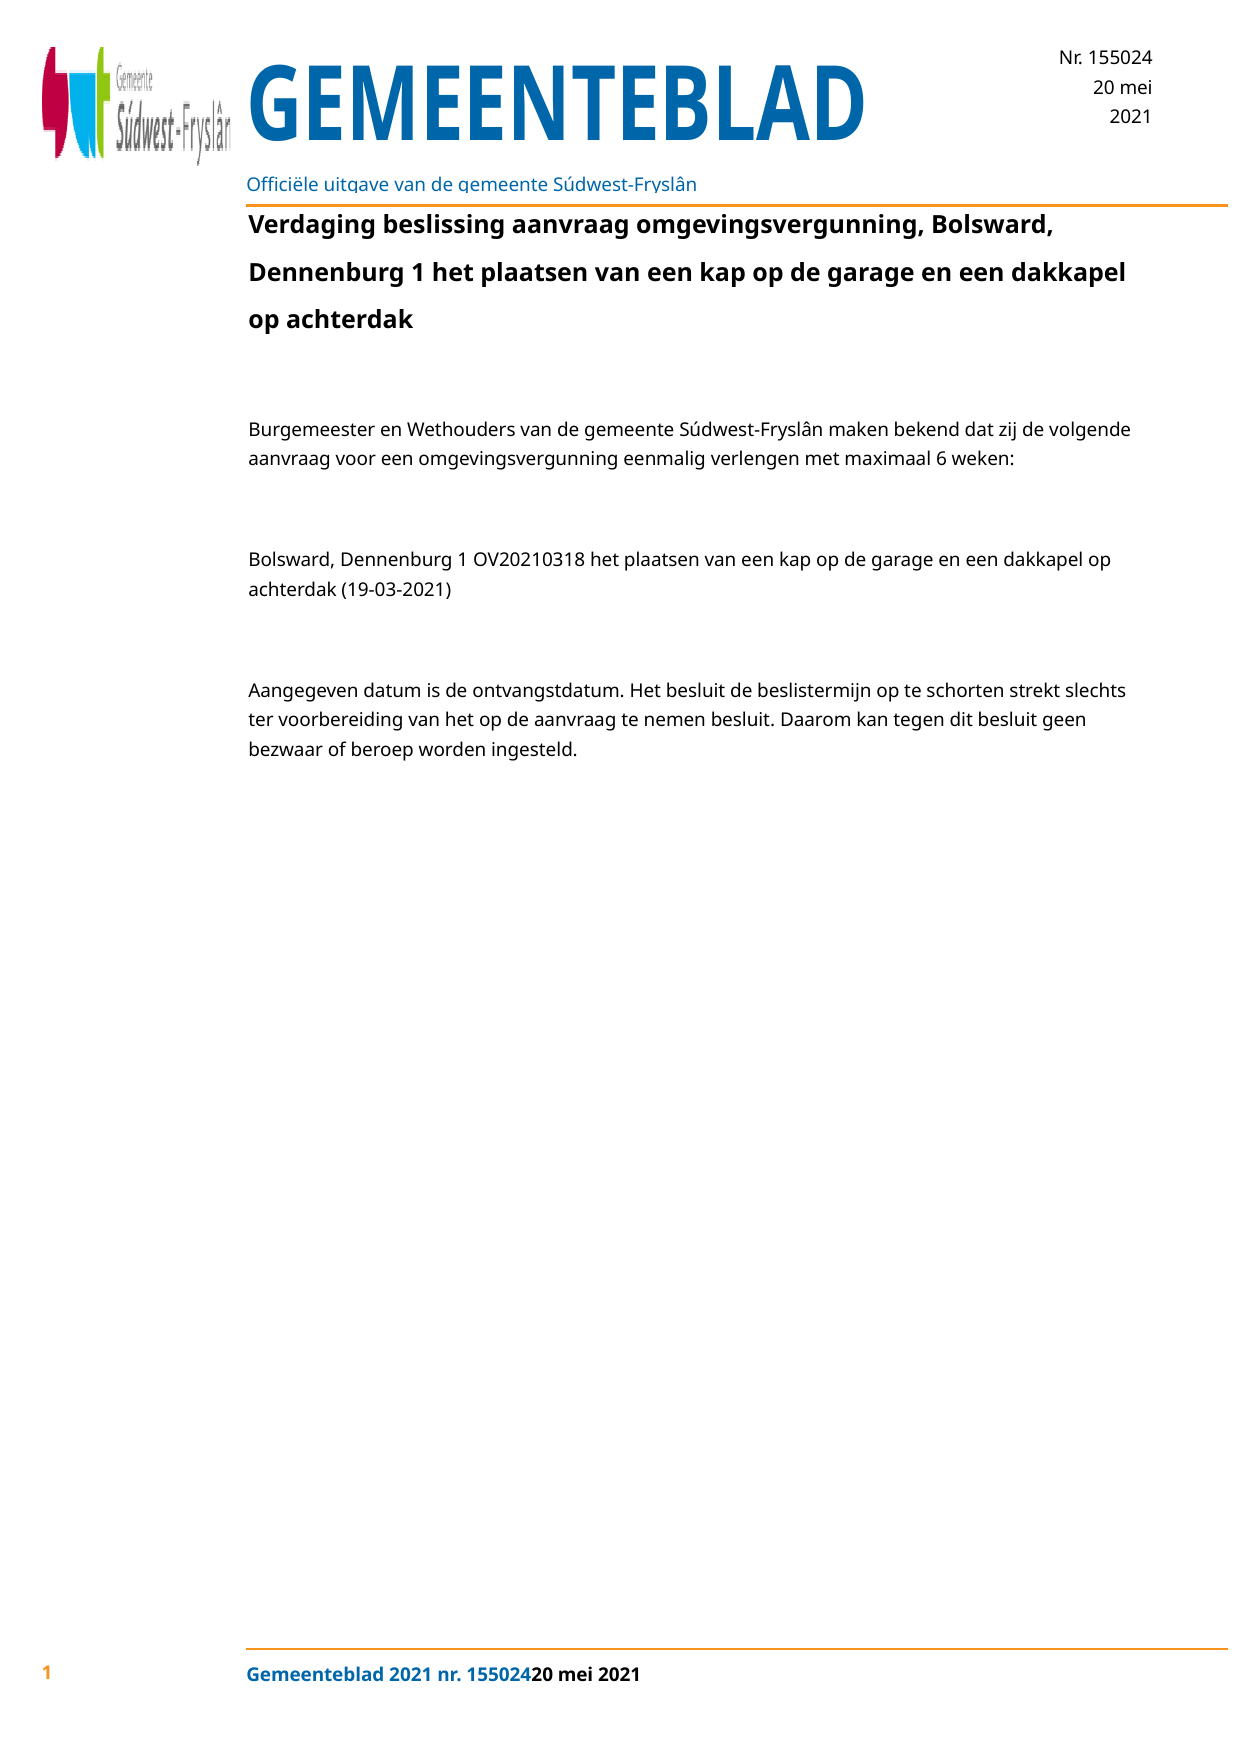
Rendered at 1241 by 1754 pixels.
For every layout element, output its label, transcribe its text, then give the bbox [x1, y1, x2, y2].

text Burgemeester en Wethouders van de gemeente Súdwest-Fryslân maken bekend dat zij de volgende aanvraag voor een omgevingsvergunning eenmalig verlengen met maximaal 6 weken: [248, 416, 1152, 471]
text Bolsward, Dennenburg 1 OV20210318 het plaatsen van een kap op de garage en een dakkapel op achterdak (19-03-2021) [248, 546, 1152, 602]
picture [41, 47, 231, 172]
text Aangegeven datum is de ontvangstdatum. Het besluit de beslistermijn op te schorten strekt slechts ter voorbereiding van het op de aanvraag te nemen besluit. Daarom kan tegen dit besluit geen bezwaar of beroep worden ingesteld. [248, 677, 1152, 762]
text Verdaging beslissing aanvraag omgevingsvergunning, Bolsward, Dennenburg 1 het plaatsen van een kap op de garage en een dakkapel op achterdak [248, 207, 1152, 336]
